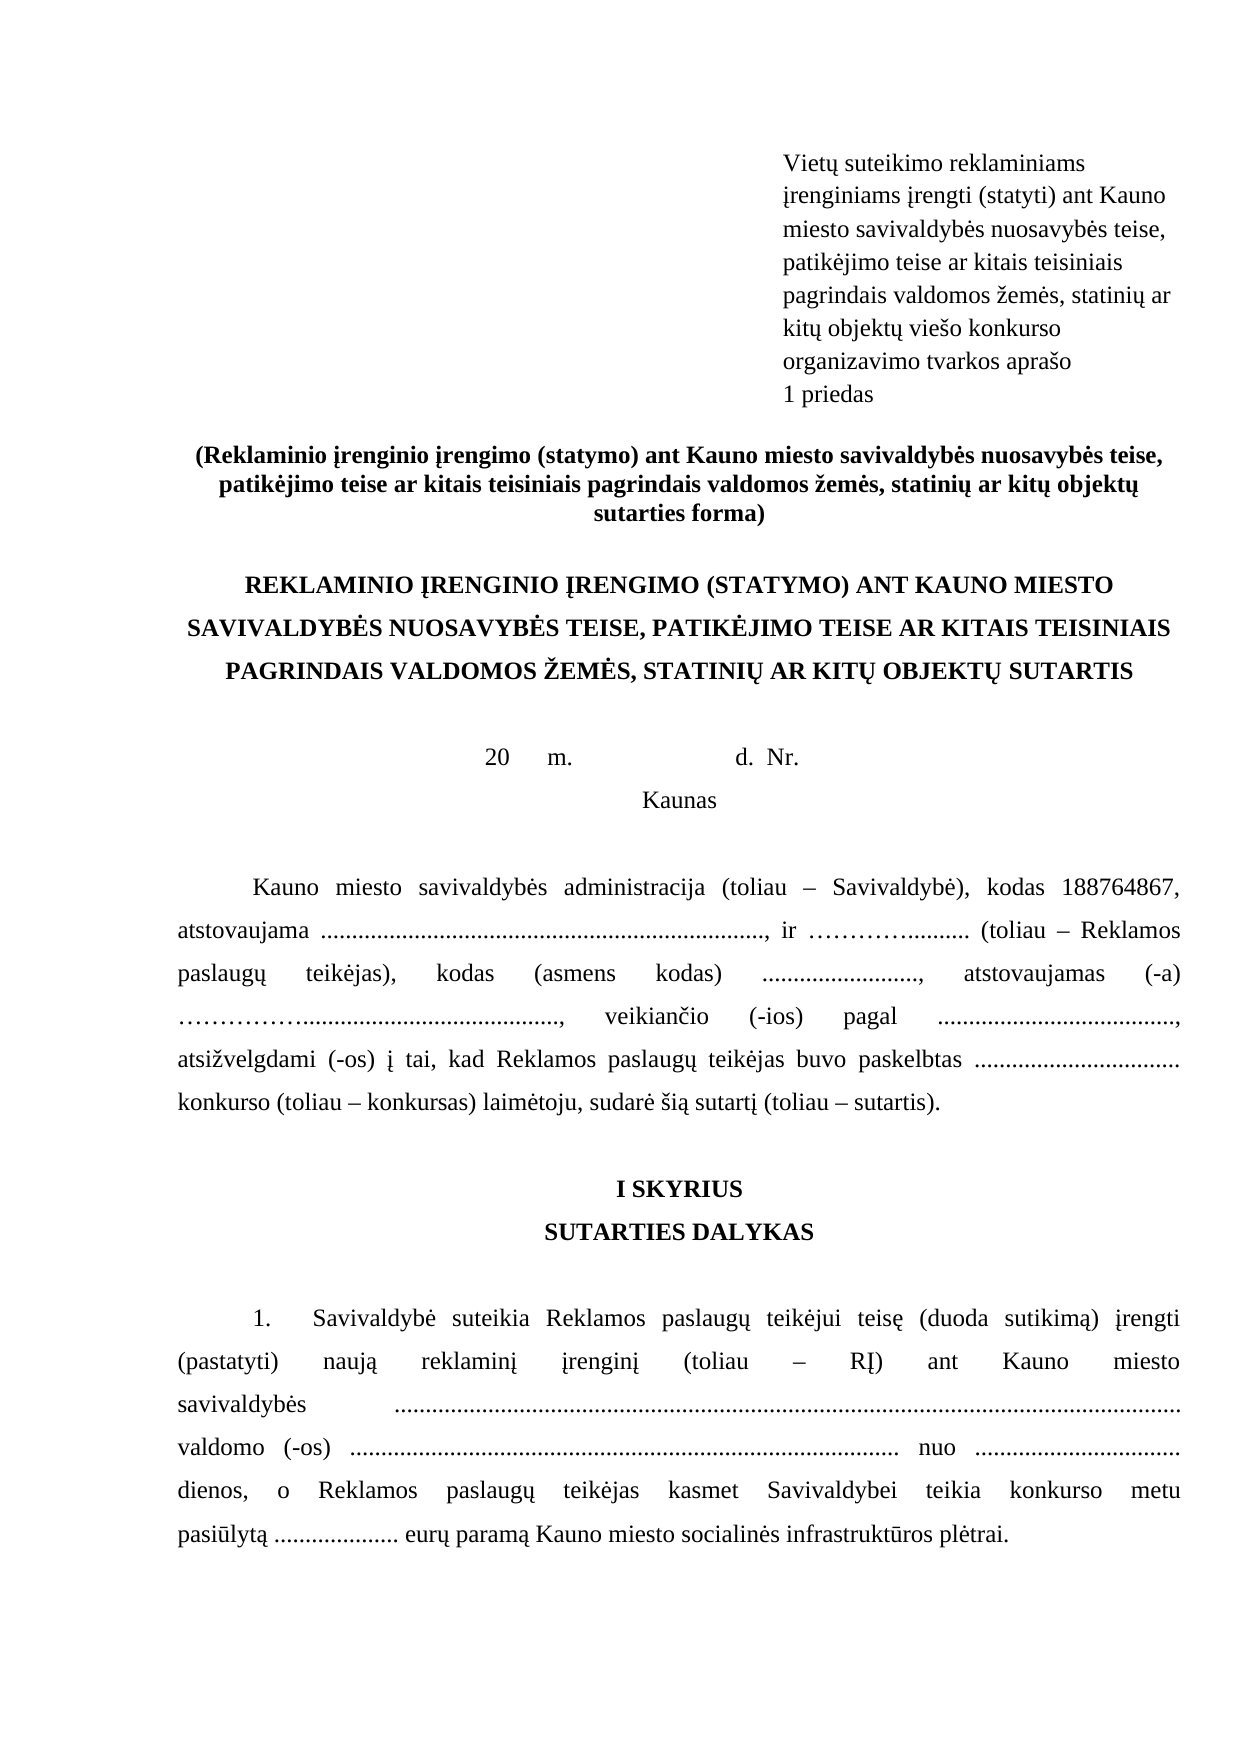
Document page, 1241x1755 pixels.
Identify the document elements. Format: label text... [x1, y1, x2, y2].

text organizavimo tvarkos aprašo [783, 346, 1181, 374]
text miesto savivaldybės nuosavybės teise, [783, 214, 1181, 242]
text REKLAMINIO ĮRENGINIO ĮRENGIMO (STATYMO) ant Kauno miesto savivaldybės nuosavybės teise, patikėjimo teise ar kitais teisiniais pagrindais valdomos žemės, statinių ar kitų objektų SUTARTIS [177, 570, 1181, 685]
text I SKYRIUS [177, 1174, 1181, 1202]
text kitų objektų viešo konkurso [783, 313, 1181, 341]
text (Reklaminio įrenginio įrengimo (statymo) ant Kauno miesto savivaldybės nuosavybės teise, patikėjimo teise ar kitais teisiniais pagrindais valdomos žemės, statinių ar kitų objektų sutarties forma) [177, 441, 1181, 527]
text įrenginiams įrengti (statyti) ant Kauno [783, 181, 1181, 209]
text 1 priedas [783, 379, 1181, 407]
text Kaunas [177, 786, 1181, 814]
text SUTARTIES DALYKAS [177, 1217, 1181, 1246]
text pagrindais valdomos žemės, statinių ar [783, 280, 1181, 308]
text 1. Savivaldybė suteikia Reklamos paslaugų teikėjui teisę (duoda sutikimą) įrengti (pastatyti) naują reklaminį įrenginį (toliau – RĮ) ant Kauno miesto savivaldybės .............................................................................................................................. valdomo (-os) ........................................................................................ nuo ................................. dienos, o Reklamos paslaugų teikėjas kasmet Savivaldybei teikia konkurso metu pasiūlytą .................... eurų paramą Kauno miesto socialinės infrastruktūros plėtrai. [177, 1303, 1181, 1547]
text Kauno miesto savivaldybės administracija (toliau – Savivaldybė), kodas 188764867, atstovaujama ......................................................................., ir ………….......... (toliau – Reklamos paslaugų teikėjas), kodas (asmens kodas) ........................., atstovaujamas (-a) ……………........................................., veikiančio (-ios) pagal ......................................, atsižvelgdami (-os) į tai, kad Reklamos paslaugų teikėjas buvo paskelbtas ................................. konkurso (toliau – konkursas) laimėtoju, sudarė šią sutartį (toliau – sutartis). [177, 872, 1181, 1116]
text 20 m. d. Nr. [177, 742, 1181, 771]
text patikėjimo teise ar kitais teisiniais [783, 247, 1181, 275]
text Vietų suteikimo reklaminiams [783, 148, 1181, 176]
